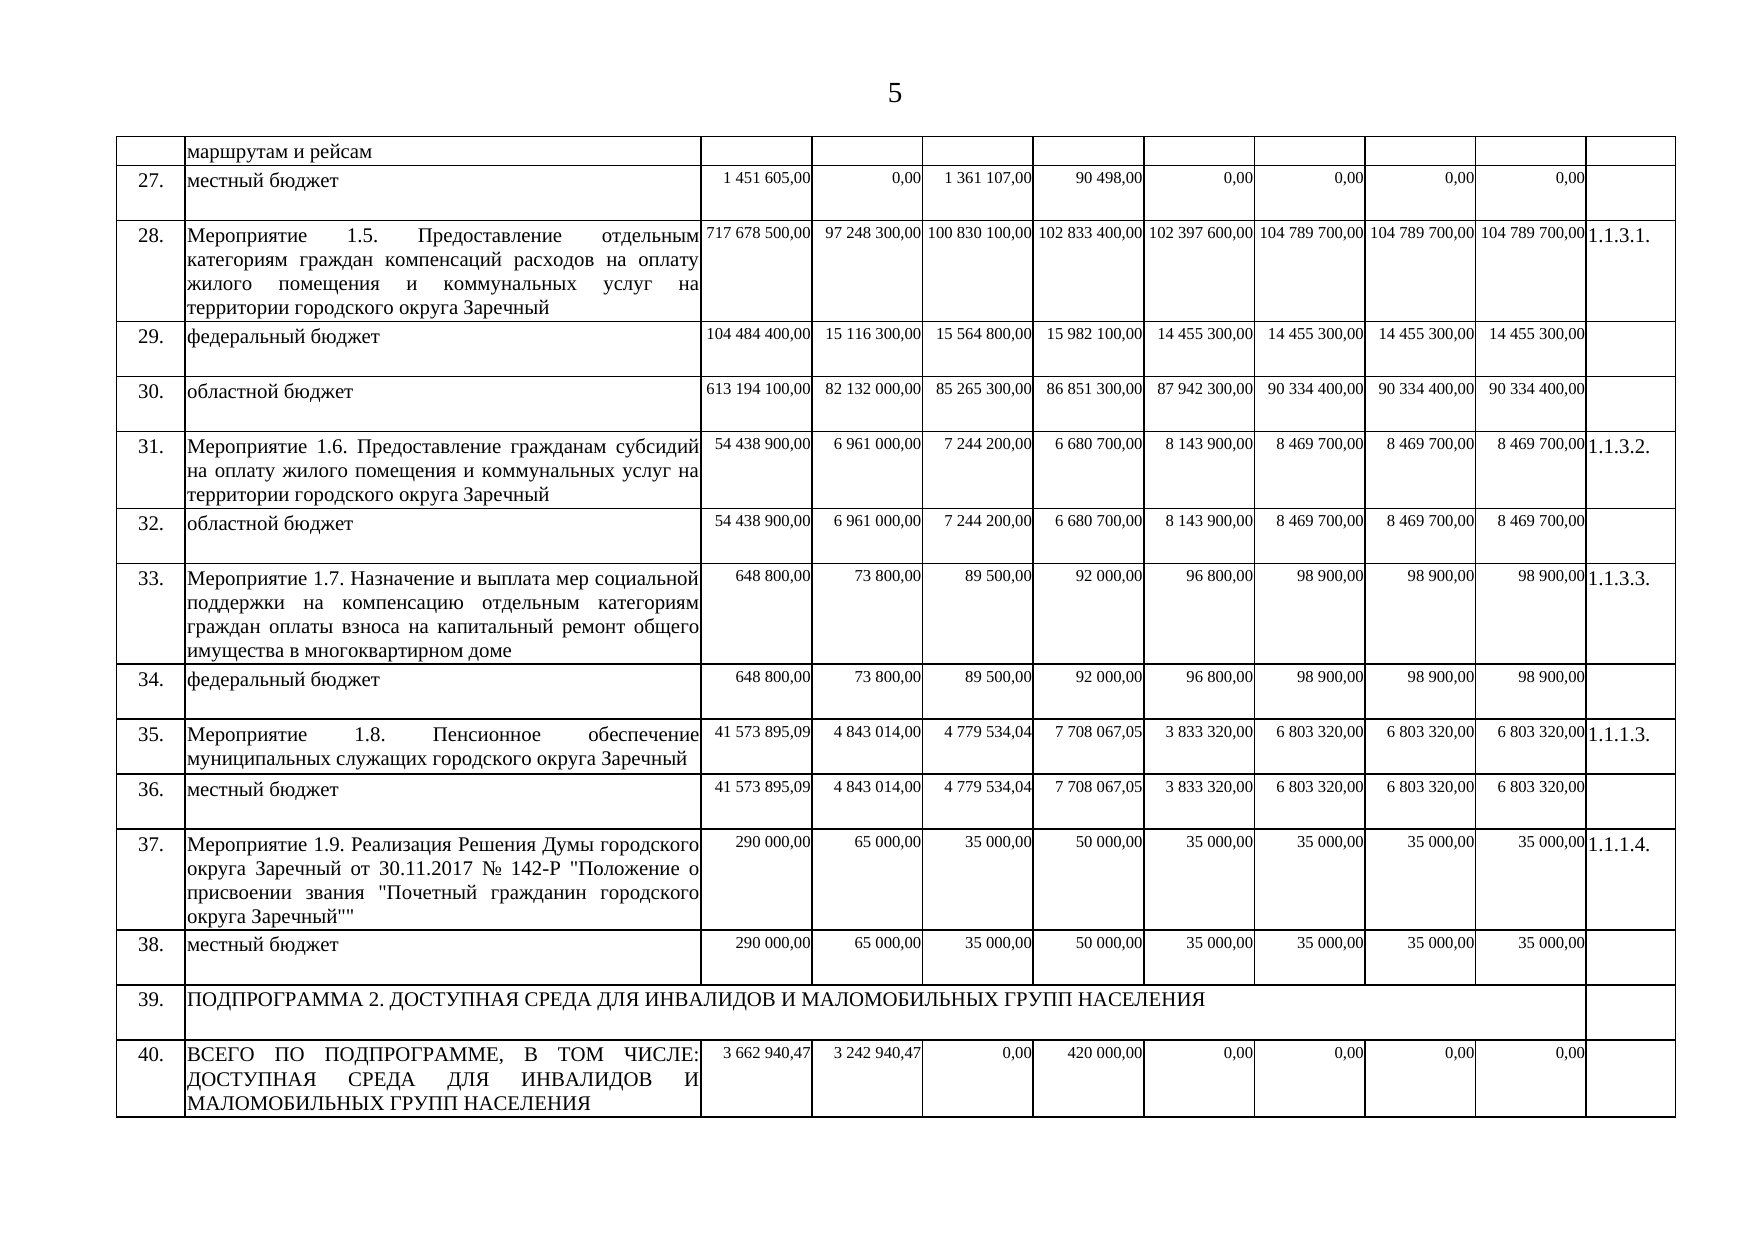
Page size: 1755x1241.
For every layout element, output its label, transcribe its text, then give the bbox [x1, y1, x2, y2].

table_cell 1 451 605,00 [702, 166, 811, 219]
table_cell 0,00 [813, 166, 922, 219]
table_cell 14 455 300,00 [1255, 322, 1364, 376]
table_cell 90 334 400,00 [1255, 377, 1364, 431]
table_cell местный бюджет [186, 166, 700, 219]
table_cell 35 000,00 [1145, 931, 1254, 984]
table_cell 15 116 300,00 [813, 322, 922, 376]
table_cell 41 573 895,09 [702, 775, 811, 828]
table_cell 33. [117, 564, 184, 663]
table_cell 8 469 700,00 [1366, 509, 1475, 562]
table_cell 8 469 700,00 [1476, 509, 1585, 562]
table_cell областной бюджет [186, 377, 700, 431]
table_cell 98 900,00 [1476, 564, 1585, 663]
table_cell 37. [117, 830, 184, 929]
table_cell 8 469 700,00 [1476, 432, 1585, 507]
table_cell федеральный бюджет [186, 322, 700, 376]
table_cell 98 900,00 [1476, 665, 1585, 718]
table_cell 100 830 100,00 [923, 221, 1032, 321]
table_cell 14 455 300,00 [1145, 322, 1254, 376]
table_cell 4 779 534,04 [923, 720, 1032, 773]
table_cell 90 498,00 [1034, 166, 1143, 219]
table_cell 35 000,00 [923, 830, 1032, 929]
table_cell 1.1.1.3. [1587, 720, 1675, 773]
table_cell 35 000,00 [1255, 931, 1364, 984]
table_cell [1476, 137, 1585, 164]
table_cell [1034, 137, 1143, 164]
table_cell 98 900,00 [1366, 665, 1475, 718]
table_cell Мероприятие 1.8. Пенсионное обеспечение муниципальных служащих городского округа Заречный [186, 720, 700, 773]
table_cell 50 000,00 [1034, 830, 1143, 929]
table_cell [1587, 986, 1675, 1039]
table_cell 648 800,00 [702, 665, 811, 718]
table_cell 73 800,00 [813, 564, 922, 663]
table_cell 104 789 700,00 [1255, 221, 1364, 321]
table_cell 0,00 [1145, 1041, 1254, 1116]
table_cell 35 000,00 [1366, 830, 1475, 929]
table_cell 6 803 320,00 [1476, 775, 1585, 828]
table_cell [1587, 509, 1675, 562]
table_cell 1 361 107,00 [923, 166, 1032, 219]
table_cell 29. [117, 322, 184, 376]
table_cell [702, 137, 811, 164]
table_cell 7 244 200,00 [923, 432, 1032, 507]
table_cell 92 000,00 [1034, 665, 1143, 718]
table_cell 8 143 900,00 [1145, 509, 1254, 562]
table_cell 0,00 [1476, 1041, 1585, 1116]
table_cell ПОДПРОГРАММА 2. ДОСТУПНАЯ СРЕДА ДЛЯ ИНВАЛИДОВ И МАЛОМОБИЛЬНЫХ ГРУПП НАСЕЛЕНИЯ [186, 986, 1585, 1039]
table_cell 6 961 000,00 [813, 509, 922, 562]
table_cell 0,00 [1366, 166, 1475, 219]
table_cell 89 500,00 [923, 665, 1032, 718]
table_cell федеральный бюджет [186, 665, 700, 718]
table_cell 35 000,00 [1476, 830, 1585, 929]
table_cell 14 455 300,00 [1476, 322, 1585, 376]
table_cell 82 132 000,00 [813, 377, 922, 431]
table_cell 96 800,00 [1145, 665, 1254, 718]
table_cell 0,00 [1145, 166, 1254, 219]
table_cell 104 789 700,00 [1366, 221, 1475, 321]
table_cell Мероприятие 1.9. Реализация Решения Думы городского округа Заречный от 30.11.2017 № 142-Р "Положение о присвоении звания "Почетный гражданин городского округа Заречный"" [186, 830, 700, 929]
table_cell 0,00 [923, 1041, 1032, 1116]
table_cell 14 455 300,00 [1366, 322, 1475, 376]
table_cell [1587, 137, 1675, 164]
table_cell 6 803 320,00 [1366, 720, 1475, 773]
table_cell 41 573 895,09 [702, 720, 811, 773]
table_cell 38. [117, 931, 184, 984]
table_cell 4 843 014,00 [813, 775, 922, 828]
table_cell 8 143 900,00 [1145, 432, 1254, 507]
table_cell 35 000,00 [1476, 931, 1585, 984]
table_cell 6 803 320,00 [1366, 775, 1475, 828]
table_cell 98 900,00 [1255, 564, 1364, 663]
table_cell местный бюджет [186, 775, 700, 828]
table_cell 50 000,00 [1034, 931, 1143, 984]
table_cell 4 779 534,04 [923, 775, 1032, 828]
table_cell [1145, 137, 1254, 164]
table_cell 6 680 700,00 [1034, 432, 1143, 507]
table_cell 40. [117, 1041, 184, 1116]
table_cell 65 000,00 [813, 931, 922, 984]
table_cell 0,00 [1255, 1041, 1364, 1116]
table_cell 90 334 400,00 [1476, 377, 1585, 431]
table_cell 8 469 700,00 [1255, 509, 1364, 562]
table_cell 86 851 300,00 [1034, 377, 1143, 431]
table_cell 6 961 000,00 [813, 432, 922, 507]
table_cell 1.1.3.3. [1587, 564, 1675, 663]
table_cell 104 484 400,00 [702, 322, 811, 376]
table_cell 6 680 700,00 [1034, 509, 1143, 562]
table_cell 7 708 067,05 [1034, 775, 1143, 828]
table_cell 6 803 320,00 [1476, 720, 1585, 773]
table_cell 35 000,00 [1145, 830, 1254, 929]
table_cell ВСЕГО ПО ПОДПРОГРАММЕ, В ТОМ ЧИСЛЕ: ДОСТУПНАЯ СРЕДА ДЛЯ ИНВАЛИДОВ И МАЛОМОБИЛЬНЫХ ГРУПП НАСЕЛЕНИЯ [186, 1041, 700, 1116]
table_cell [1587, 1041, 1675, 1116]
table_cell 54 438 900,00 [702, 509, 811, 562]
table_cell 0,00 [1366, 1041, 1475, 1116]
table_cell 32. [117, 509, 184, 562]
table_cell Мероприятие 1.7. Назначение и выплата мер социальной поддержки на компенсацию отдельным категориям граждан оплаты взноса на капитальный ремонт общего имущества в многоквартирном доме [186, 564, 700, 663]
table_cell [1587, 322, 1675, 376]
table_cell 3 662 940,47 [702, 1041, 811, 1116]
table_cell 8 469 700,00 [1255, 432, 1364, 507]
table_cell 4 843 014,00 [813, 720, 922, 773]
table_cell 0,00 [1476, 166, 1585, 219]
table_cell 39. [117, 986, 184, 1039]
table_cell 97 248 300,00 [813, 221, 922, 321]
table_cell 102 397 600,00 [1145, 221, 1254, 321]
table_cell 7 244 200,00 [923, 509, 1032, 562]
table_cell 96 800,00 [1145, 564, 1254, 663]
table_cell 420 000,00 [1034, 1041, 1143, 1116]
table_cell 54 438 900,00 [702, 432, 811, 507]
table_cell [1587, 775, 1675, 828]
table_cell [1587, 166, 1675, 219]
table_cell [1587, 931, 1675, 984]
table_cell 1.1.3.1. [1587, 221, 1675, 321]
table_cell 717 678 500,00 [702, 221, 811, 321]
table_cell 98 900,00 [1255, 665, 1364, 718]
table_cell 31. [117, 432, 184, 507]
table_cell 73 800,00 [813, 665, 922, 718]
table_cell 15 564 800,00 [923, 322, 1032, 376]
table_cell 1.1.1.4. [1587, 830, 1675, 929]
table_cell [1366, 137, 1475, 164]
table_cell 6 803 320,00 [1255, 720, 1364, 773]
table_cell местный бюджет [186, 931, 700, 984]
table_cell 3 833 320,00 [1145, 720, 1254, 773]
table_cell 85 265 300,00 [923, 377, 1032, 431]
table_cell [813, 137, 922, 164]
table_cell 98 900,00 [1366, 564, 1475, 663]
table_cell [1255, 137, 1364, 164]
table_cell 90 334 400,00 [1366, 377, 1475, 431]
table_cell 15 982 100,00 [1034, 322, 1143, 376]
table_cell 34. [117, 665, 184, 718]
table_cell 613 194 100,00 [702, 377, 811, 431]
table_cell областной бюджет [186, 509, 700, 562]
table_cell маршрутам и рейсам [186, 137, 700, 164]
table_cell [117, 137, 184, 164]
table_cell 89 500,00 [923, 564, 1032, 663]
table_cell [1587, 665, 1675, 718]
table_cell 1.1.3.2. [1587, 432, 1675, 507]
table_cell 36. [117, 775, 184, 828]
table_cell 3 833 320,00 [1145, 775, 1254, 828]
table_cell 104 789 700,00 [1476, 221, 1585, 321]
table_cell 30. [117, 377, 184, 431]
table_cell 65 000,00 [813, 830, 922, 929]
table_cell 3 242 940,47 [813, 1041, 922, 1116]
table_cell 0,00 [1255, 166, 1364, 219]
table_cell 102 833 400,00 [1034, 221, 1143, 321]
table_cell 35 000,00 [923, 931, 1032, 984]
table_cell 87 942 300,00 [1145, 377, 1254, 431]
table_cell Мероприятие 1.6. Предоставление гражданам субсидий на оплату жилого помещения и коммунальных услуг на территории городского округа Заречный [186, 432, 700, 507]
table_cell 28. [117, 221, 184, 321]
table_cell 290 000,00 [702, 931, 811, 984]
table_cell 35 000,00 [1366, 931, 1475, 984]
table_cell 290 000,00 [702, 830, 811, 929]
table_cell 8 469 700,00 [1366, 432, 1475, 507]
table_cell 648 800,00 [702, 564, 811, 663]
table_cell 27. [117, 166, 184, 219]
table_cell [1587, 377, 1675, 431]
table_cell 92 000,00 [1034, 564, 1143, 663]
table_cell 7 708 067,05 [1034, 720, 1143, 773]
table_cell Мероприятие 1.5. Предоставление отдельным категориям граждан компенсаций расходов на оплату жилого помещения и коммунальных услуг на территории городского округа Заречный [186, 221, 700, 321]
table_cell 35. [117, 720, 184, 773]
table_cell 6 803 320,00 [1255, 775, 1364, 828]
table_cell 35 000,00 [1255, 830, 1364, 929]
table_cell [923, 137, 1032, 164]
